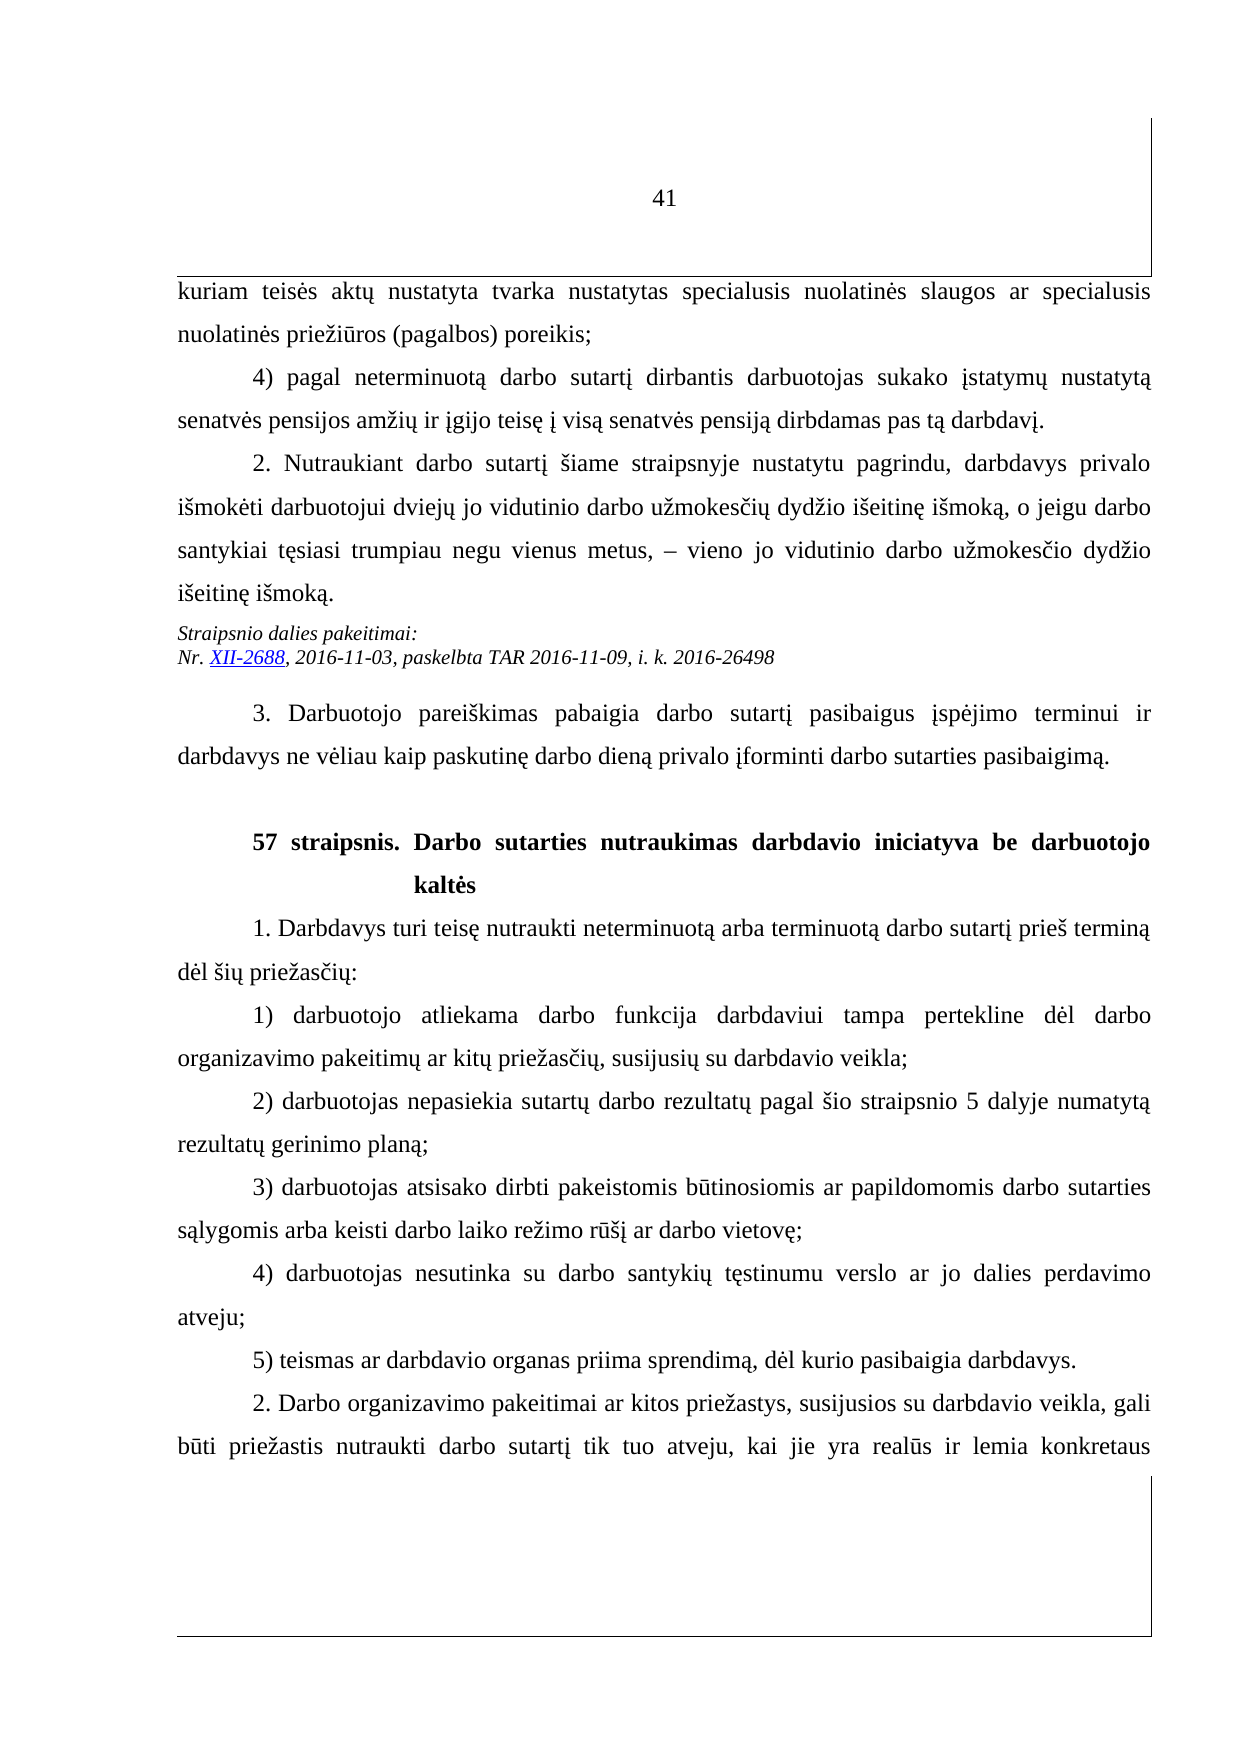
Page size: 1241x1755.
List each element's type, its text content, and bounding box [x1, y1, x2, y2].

text 5) teismas ar darbdavio organas priima sprendimą, dėl kurio pasibaigia darbdavys. [177, 1345, 1152, 1373]
text 2. Nutraukiant darbo sutartį šiame straipsnyje nustatytu pagrindu, darbdavys privalo išmokėti darbuotojui dviejų jo vidutinio darbo užmokesčių dydžio išeitinę išmoką, o jeigu darbo santykiai tęsiasi trumpiau negu vienus metus, – vieno jo vidutinio darbo užmokesčio dydžio išeitinę išmoką. [177, 448, 1152, 607]
text 3) darbuotojas atsisako dirbti pakeistomis būtinosiomis ar papildomomis darbo sutarties sąlygomis arba keisti darbo laiko režimo rūšį ar darbo vietovę; [177, 1172, 1152, 1244]
text 2. Darbo organizavimo pakeitimai ar kitos priežastys, susijusios su darbdavio veikla, gali būti priežastis nutraukti darbo sutartį tik tuo atveju, kai jie yra realūs ir lemia konkretaus [177, 1388, 1152, 1460]
text 2) darbuotojas nepasiekia sutartų darbo rezultatų pagal šio straipsnio 5 dalyje numatytą rezultatų gerinimo planą; [177, 1086, 1152, 1158]
subtitle 57 straipsnis. Darbo sutarties nutraukimas darbdavio iniciatyva be darbuotojo kaltės [252, 827, 1152, 899]
text Nr. XII-2688, 2016-11-03, paskelbta TAR 2016-11-09, i. k. 2016-26498 [177, 645, 1152, 669]
text Straipsnio dalies pakeitimai: [177, 621, 1152, 645]
text kuriam teisės aktų nustatyta tvarka nustatytas specialusis nuolatinės slaugos ar specialusis nuolatinės priežiūros (pagalbos) poreikis; [177, 276, 1152, 348]
text 3. Darbuotojo pareiškimas pabaigia darbo sutartį pasibaigus įspėjimo terminui ir darbdavys ne vėliau kaip paskutinę darbo dieną privalo įforminti darbo sutarties pasibaigimą. [177, 698, 1152, 770]
text 4) pagal neterminuotą darbo sutartį dirbantis darbuotojas sukako įstatymų nustatytą senatvės pensijos amžių ir įgijo teisę į visą senatvės pensiją dirbdamas pas tą darbdavį. [177, 362, 1152, 434]
text 1) darbuotojo atliekama darbo funkcija darbdaviui tampa pertekline dėl darbo organizavimo pakeitimų ar kitų priežasčių, susijusių su darbdavio veikla; [177, 1000, 1152, 1072]
text 4) darbuotojas nesutinka su darbo santykių tęstinumu verslo ar jo dalies perdavimo atveju; [177, 1258, 1152, 1330]
text 1. Darbdavys turi teisę nutraukti neterminuotą arba terminuotą darbo sutartį prieš terminą dėl šių priežasčių: [177, 913, 1152, 985]
